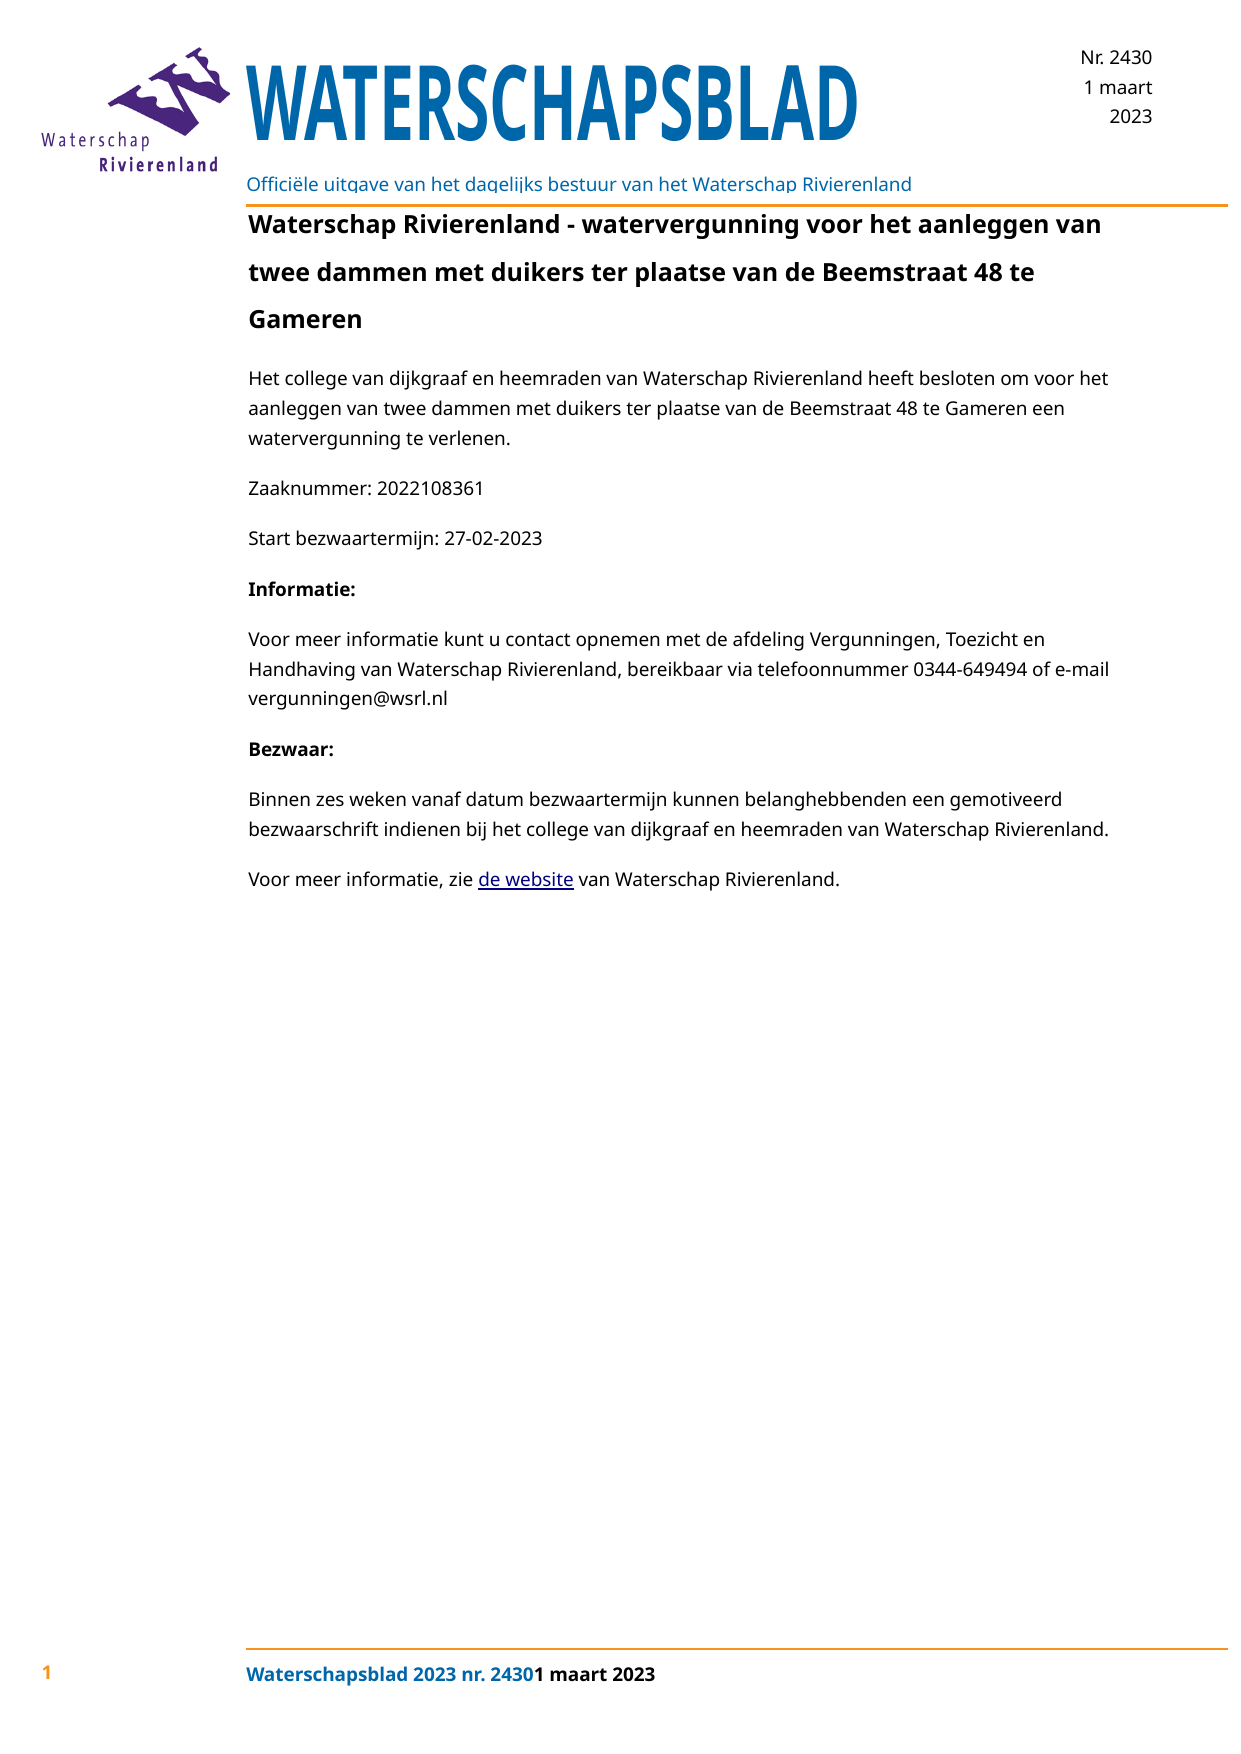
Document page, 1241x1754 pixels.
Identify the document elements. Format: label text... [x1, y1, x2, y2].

text Bezwaar: [248, 736, 1152, 762]
text Waterschap Rivierenland - watervergunning voor het aanleggen van twee dammen met duikers ter plaatse van de Beemstraat 48 te Gameren [248, 207, 1152, 336]
text Informatie: [248, 576, 1152, 602]
text Voor meer informatie, zie de website van Waterschap Rivierenland. [248, 866, 1152, 892]
picture [41, 47, 231, 172]
text Binnen zes weken vanaf datum bezwaartermijn kunnen belanghebbenden een gemotiveerd bezwaarschrift indienen bij het college van dijkgraaf en heemraden van Waterschap Rivierenland. [248, 786, 1152, 842]
text Zaaknummer: 2022108361 [248, 475, 1152, 501]
text Voor meer informatie kunt u contact opnemen met de afdeling Vergunningen, Toezicht en Handhaving van Waterschap Rivierenland, bereikbaar via telefoonnummer 0344-649494 of e-mail vergunningen@wsrl.nl [248, 626, 1152, 711]
text Het college van dijkgraaf en heemraden van Waterschap Rivierenland heeft besloten om voor het aanleggen van twee dammen met duikers ter plaatse van de Beemstraat 48 te Gameren een watervergunning te verlenen. [248, 366, 1152, 450]
text Start bezwaartermijn: 27-02-2023 [248, 526, 1152, 551]
